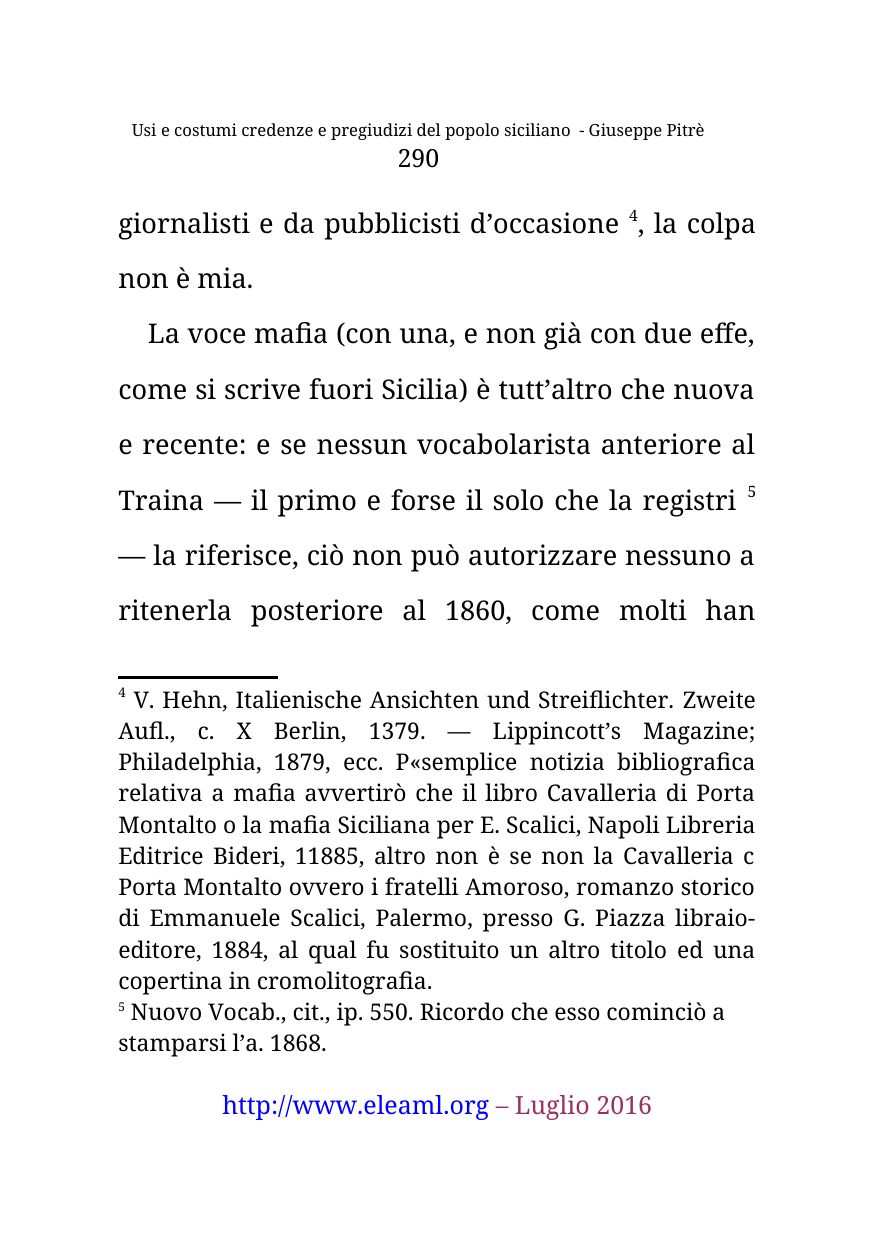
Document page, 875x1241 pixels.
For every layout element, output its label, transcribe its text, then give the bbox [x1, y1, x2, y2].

text V. Hehn, Italienische Ansichten und Streiflichter. Zweite Aufl., c. X Berlin, 1379. — Lippincott’s Magazine; Philadelphia, 1879, ecc. P«semplice notizia bibliografica relativa a mafia avvertirò che il libro Cavalleria di Porta Montalto o la mafia Siciliana per E. Scalici, Napoli Libreria Editrice Bideri, 11885, altro non è se non la Cavalleria c Porta Montalto ovvero i fratelli Amoroso, romanzo storico di Emmanuele Scalici, Palermo, presso G. Piazza libraio-editore, 1884, al qual fu sostituito un altro titolo ed una copertina in cromolitografia. [118, 683, 756, 996]
text giornalisti e da pubblicisti d’occasione , la colpa non è mia. [118, 204, 756, 297]
text La voce mafia (con una, e non già con due effe, come si scrive fuori Sicilia) è tutt’altro che nuova e recente: e se nessun vocabolarista anteriore al Traina — il primo e forse il solo che la registri — la riferisce, ciò non può autorizzare nessuno a ritenerla posteriore al 1860, come molti han [118, 315, 756, 628]
text Nuovo Vocab., cit., ip. 550. Ricordo che esso cominciò a stamparsi l’a. 1868. [118, 996, 756, 1058]
